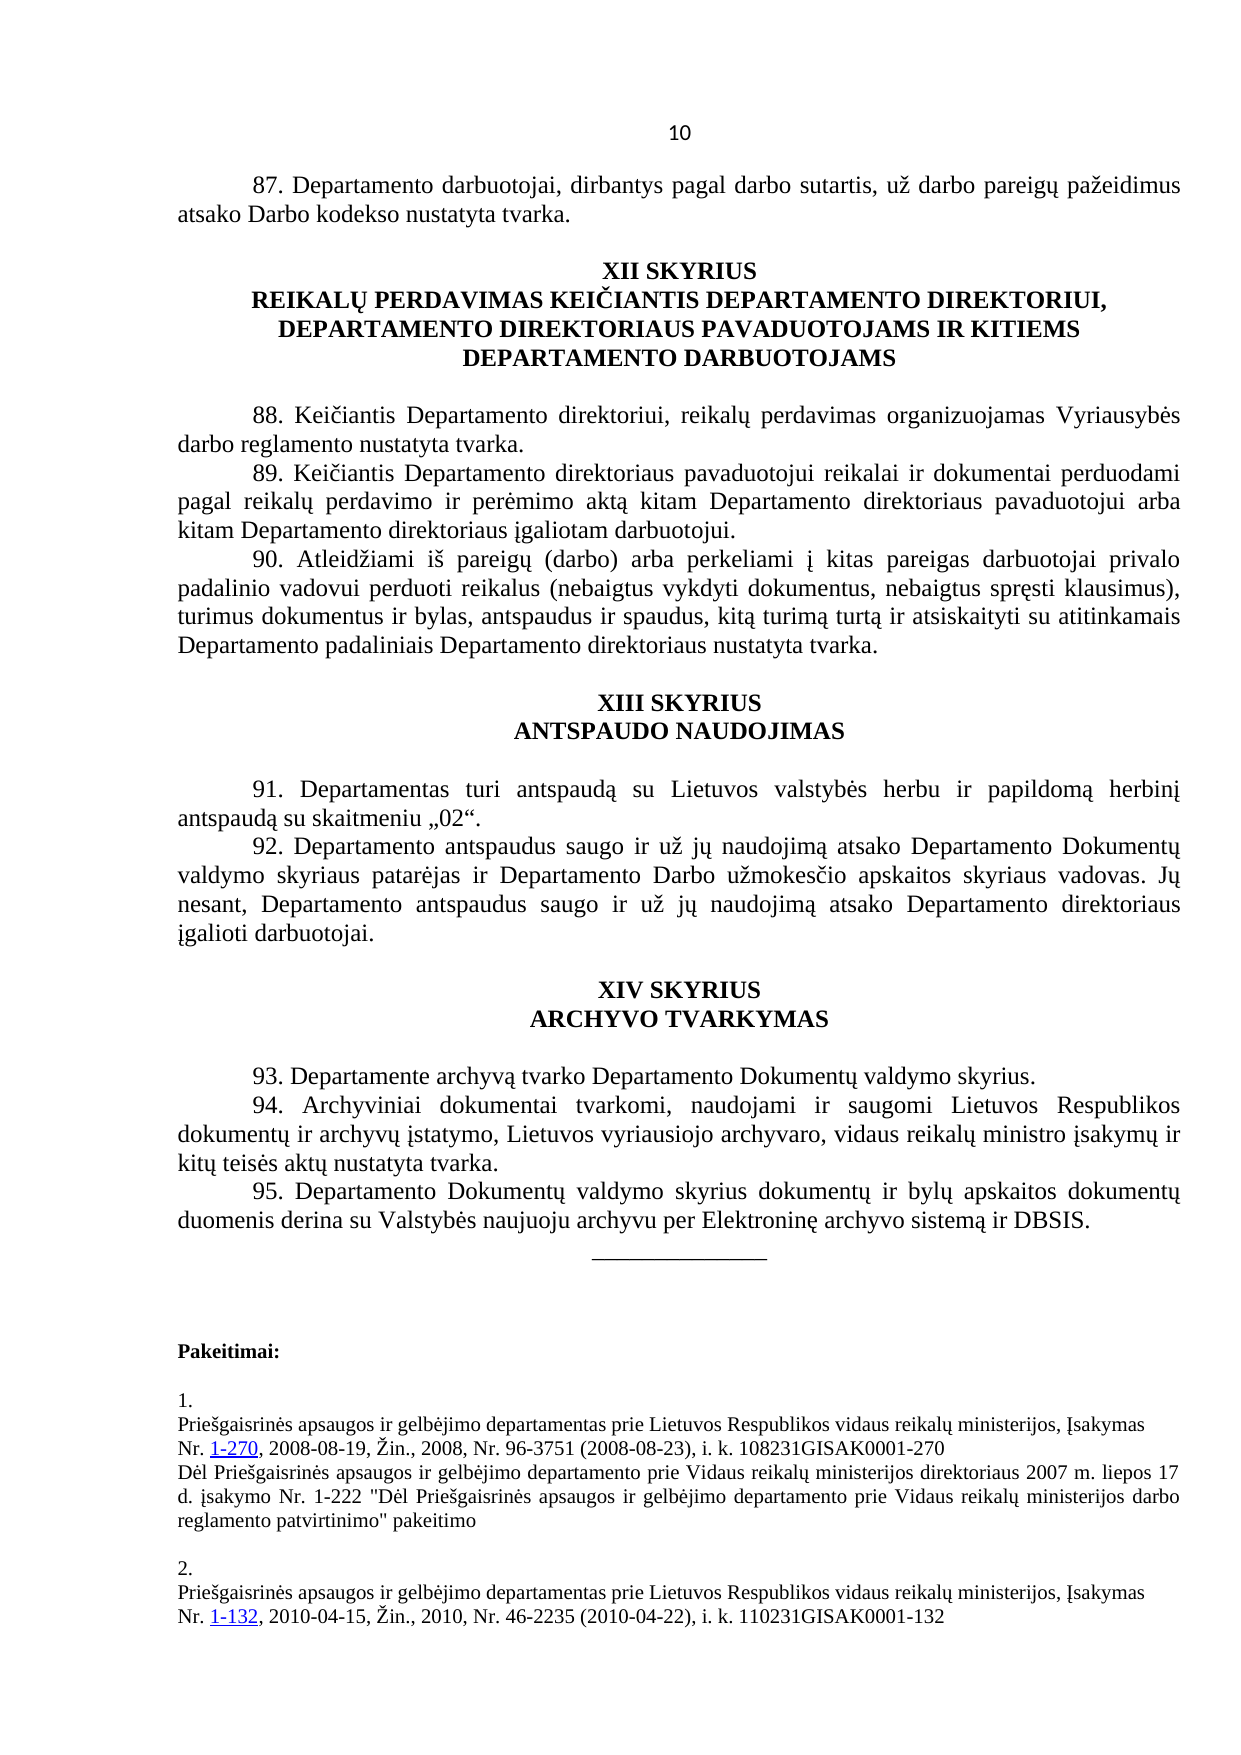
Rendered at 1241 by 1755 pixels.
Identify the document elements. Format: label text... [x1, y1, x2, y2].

text Priešgaisrinės apsaugos ir gelbėjimo departamentas prie Lietuvos Respublikos vidaus reikalų ministerijos, Įsakymas [177, 1412, 1181, 1436]
text 87. Departamento darbuotojai, dirbantys pagal darbo sutartis, už darbo pareigų pažeidimus atsako Darbo kodekso nustatyta tvarka. [177, 170, 1181, 228]
text 2. [177, 1556, 1181, 1580]
text Dėl Priešgaisrinės apsaugos ir gelbėjimo departamento prie Vidaus reikalų ministerijos direktoriaus 2007 m. liepos 17 d. įsakymo Nr. 1-222 "Dėl Priešgaisrinės apsaugos ir gelbėjimo departamento prie Vidaus reikalų ministerijos darbo reglamento patvirtinimo" pakeitimo [177, 1460, 1181, 1532]
text 95. Departamento Dokumentų valdymo skyrius dokumentų ir bylų apskaitos dokumentų duomenis derina su Valstybės naujuoju archyvu per Elektroninę archyvo sistemą ir DBSIS. [177, 1176, 1181, 1234]
text XII SKYRIUS [177, 256, 1181, 285]
text ARCHYVO TVARKYMAS [177, 1004, 1181, 1033]
text Priešgaisrinės apsaugos ir gelbėjimo departamentas prie Lietuvos Respublikos vidaus reikalų ministerijos, Įsakymas [177, 1580, 1181, 1604]
text ______________ [177, 1234, 1181, 1263]
text 92. Departamento antspaudus saugo ir už jų naudojimą atsako Departamento Dokumentų valdymo skyriaus patarėjas ir Departamento Darbo užmokesčio apskaitos skyriaus vadovas. Jų nesant, Departamento antspaudus saugo ir už jų naudojimą atsako Departamento direktoriaus įgalioti darbuotojai. [177, 831, 1181, 946]
text XIV SKYRIUS [177, 975, 1181, 1004]
text 91. Departamentas turi antspaudą su Lietuvos valstybės herbu ir papildomą herbinį antspaudą su skaitmeniu „02“. [177, 774, 1181, 831]
text ANTSPAUDO NAUDOJIMAS [177, 716, 1181, 745]
text REIKALŲ PERDAVIMAS KEIČIANTIS DEPARTAMENTO DIREKTORIUI, DEPARTAMENTO DIREKTORIAUS PAVADUOTOJAMS IR KITIEMS DEPARTAMENTO DARBUOTOJAMS [177, 285, 1181, 371]
text Pakeitimai: [177, 1339, 1181, 1363]
text XIII SKYRIUS [177, 688, 1181, 716]
text 93. Departamente archyvą tvarko Departamento Dokumentų valdymo skyrius. [177, 1061, 1181, 1090]
text 94. Archyviniai dokumentai tvarkomi, naudojami ir saugomi Lietuvos Respublikos dokumentų ir archyvų įstatymo, Lietuvos vyriausiojo archyvaro, vidaus reikalų ministro įsakymų ir kitų teisės aktų nustatyta tvarka. [177, 1090, 1181, 1176]
text 88. Keičiantis Departamento direktoriui, reikalų perdavimas organizuojamas Vyriausybės darbo reglamento nustatyta tvarka. [177, 400, 1181, 458]
text 90. Atleidžiami iš pareigų (darbo) arba perkeliami į kitas pareigas darbuotojai privalo padalinio vadovui perduoti reikalus (nebaigtus vykdyti dokumentus, nebaigtus spręsti klausimus), turimus dokumentus ir bylas, antspaudus ir spaudus, kitą turimą turtą ir atsiskaityti su atitinkamais Departamento padaliniais Departamento direktoriaus nustatyta tvarka. [177, 544, 1181, 659]
text 89. Keičiantis Departamento direktoriaus pavaduotojui reikalai ir dokumentai perduodami pagal reikalų perdavimo ir perėmimo aktą kitam Departamento direktoriaus pavaduotojui arba kitam Departamento direktoriaus įgaliotam darbuotojui. [177, 458, 1181, 544]
text 1. [177, 1388, 1181, 1412]
text Nr. 1-132, 2010-04-15, Žin., 2010, Nr. 46-2235 (2010-04-22), i. k. 110231GISAK0001-132 [177, 1604, 1181, 1628]
text Nr. 1-270, 2008-08-19, Žin., 2008, Nr. 96-3751 (2008-08-23), i. k. 108231GISAK0001-270 [177, 1436, 1181, 1460]
